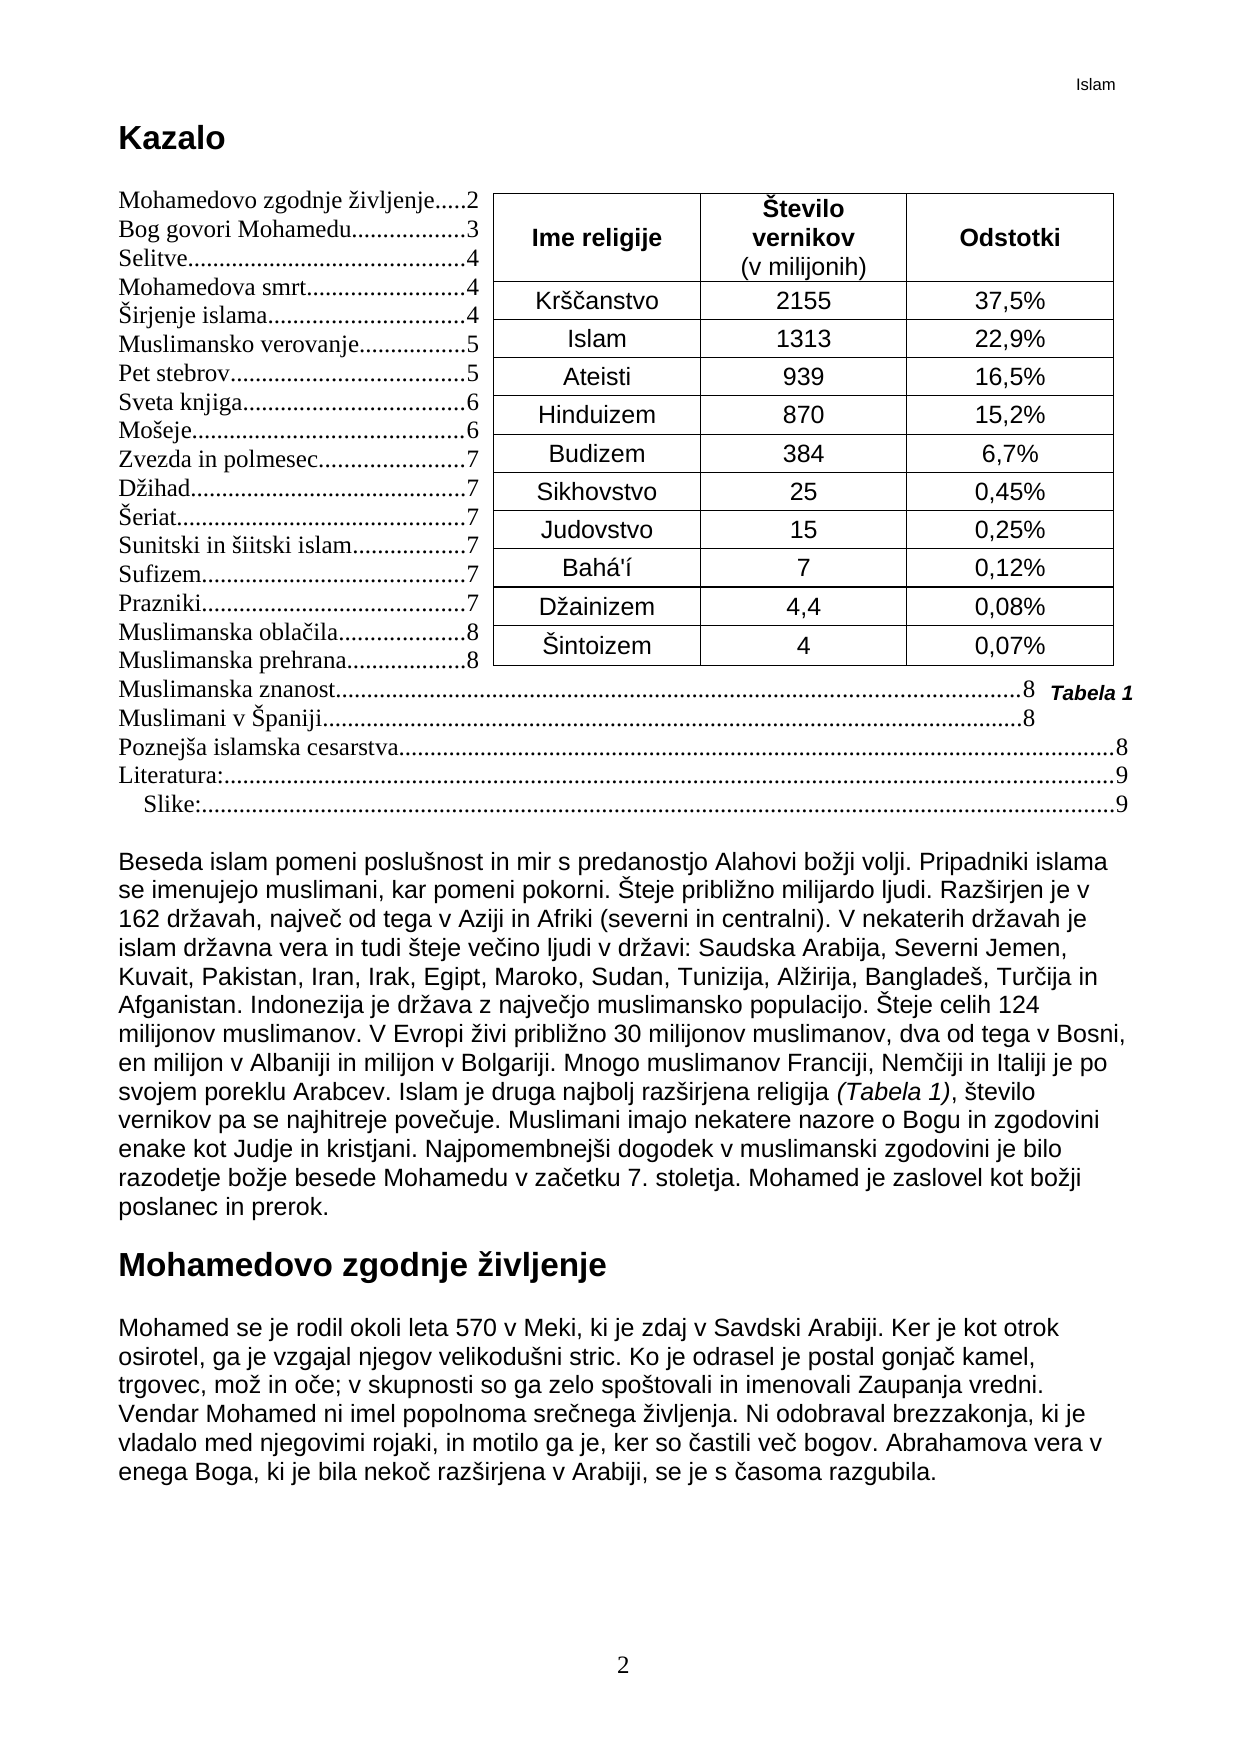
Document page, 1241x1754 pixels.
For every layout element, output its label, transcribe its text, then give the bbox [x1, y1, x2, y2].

table_cell 37,5% [907, 282, 1113, 319]
text [1114, 387, 1128, 415]
text [1114, 243, 1128, 272]
table_cell 7 [701, 549, 906, 586]
text Džihad 7 [118, 473, 493, 502]
text Mohamedovo zgodnje življenje 2 [118, 185, 1128, 214]
table_cell Sikhovstvo [494, 473, 700, 510]
table_cell 0,25% [907, 511, 1113, 548]
table_cell 384 [701, 435, 906, 472]
table_cell 25 [701, 473, 906, 510]
text [1114, 358, 1128, 387]
text Literatura: 9 [118, 760, 1128, 789]
text Mošeje 6 [118, 415, 493, 444]
text Muslimanska prehrana 8 [118, 645, 1128, 674]
table_cell 15 [701, 511, 906, 548]
table_cell 0,08% [907, 588, 1113, 624]
table_cell 22,9% [907, 320, 1113, 357]
table_cell Džainizem [494, 588, 700, 624]
text Zvezda in polmesec 7 [118, 444, 493, 473]
text Muslimani v Španiji 8 [118, 703, 1128, 732]
table_cell 4 [701, 626, 906, 665]
table_cell 15,2% [907, 396, 1113, 433]
text [1114, 473, 1128, 502]
text Sufizem 7 [118, 559, 493, 588]
table_header Število vernikov (v milijonih) [701, 194, 906, 281]
text Prazniki 7 [118, 588, 493, 617]
text [1114, 272, 1128, 300]
text [1114, 415, 1128, 444]
table_cell 4,4 [701, 588, 906, 624]
text [1114, 300, 1128, 329]
table_header Ime religije [494, 194, 700, 281]
table_cell 0,45% [907, 473, 1113, 510]
text [1114, 444, 1128, 473]
text Muslimansko verovanje 5 [118, 329, 493, 358]
text Sunitski in šiitski islam 7 [118, 530, 493, 559]
text Širjenje islama 4 [118, 300, 493, 329]
text Tabela 1 [1050, 681, 1133, 705]
subtitle Mohamedovo zgodnje življenje [118, 1245, 1128, 1284]
text Muslimanska oblačila 8 [118, 617, 493, 645]
table_cell Ateisti [494, 358, 700, 395]
table_cell Budizem [494, 435, 700, 472]
table_cell Judovstvo [494, 511, 700, 548]
table_cell 0,12% [907, 549, 1113, 586]
text [1114, 588, 1128, 617]
table_cell 6,7% [907, 435, 1113, 472]
table_cell 1313 [701, 320, 906, 357]
text [1114, 559, 1128, 588]
table_cell 2155 [701, 282, 906, 319]
text Sveta knjiga 6 [118, 387, 493, 415]
table_cell 939 [701, 358, 906, 395]
table_cell Hinduizem [494, 396, 700, 433]
text Mohamedova smrt 4 [118, 272, 493, 300]
table_cell Bahá'í [494, 549, 700, 586]
table_cell 0,07% [907, 626, 1113, 665]
table_cell 16,5% [907, 358, 1113, 395]
text Poznejša islamska cesarstva 8 [118, 732, 1128, 760]
text Pet stebrov 5 [118, 358, 493, 387]
text Šeriat 7 [118, 502, 493, 530]
text Muslimanska znanost 8 [118, 674, 1128, 703]
text Selitve 4 [118, 243, 493, 272]
text Slike: 9 [143, 789, 1128, 818]
text Mohamed se je rodil okoli leta 570 v Meki, ki je zdaj v Savdski Arabiji. Ker je kot otrok osirotel, ga je vzgajal njegov velikodušni stric. Ko je odrasel je postal gonjač kamel, trgovec, mož in oče; v skupnosti so ga zelo spoštovali in imenovali Zaupanja vredni. Vendar Mohamed ni imel popolnoma srečnega življenja. Ni odobraval brezzakonja, ki je vladalo med njegovimi rojaki, in motilo ga je, ker so častili več bogov. Abrahamova vera v enega Boga, ki je bila nekoč razširjena v Arabiji, se je s časoma razgubila. [118, 1313, 1128, 1485]
table_cell Krščanstvo [494, 282, 700, 319]
text Beseda islam pomeni poslušnost in mir s predanostjo Alahovi božji volji. Pripadniki islama se imenujejo muslimani, kar pomeni pokorni. Šteje približno milijardo ljudi. Razširjen je v 162 državah, največ od tega v Aziji in Afriki (severni in centralni). V nekaterih državah je islam državna vera in tudi šteje večino ljudi v državi: Saudska Arabija, Severni Jemen, Kuvait, Pakistan, Iran, Irak, Egipt, Maroko, Sudan, Tunizija, Alžirija, Bangladeš, Turčija in Afganistan. Indonezija je država z največjo muslimansko populacijo. Šteje celih 124 milijonov muslimanov. V Evropi živi približno 30 milijonov muslimanov, dva od tega v Bosni, en milijon v Albaniji in milijon v Bolgariji. Mnogo muslimanov Franciji, Nemčiji in Italiji je po svojem poreklu Arabcev. Islam je druga najbolj razširjena religija (Tabela 1), število vernikov pa se najhitreje povečuje. Muslimani imajo nekatere nazore o Bogu in zgodovini enake kot Judje in kristjani. Najpomembnejši dogodek v muslimanski zgodovini je bilo razodetje božje besede Mohamedu v začetku 7. stoletja. Mohamed je zaslovel kot božji poslanec in prerok. [118, 847, 1128, 1220]
table_cell Šintoizem [494, 626, 700, 665]
table_cell Islam [494, 320, 700, 357]
text Bog govori Mohamedu 3 [118, 214, 493, 243]
text [1114, 502, 1128, 530]
text Kazalo [118, 118, 1128, 157]
table_cell 870 [701, 396, 906, 433]
table_header Odstotki [907, 194, 1113, 281]
